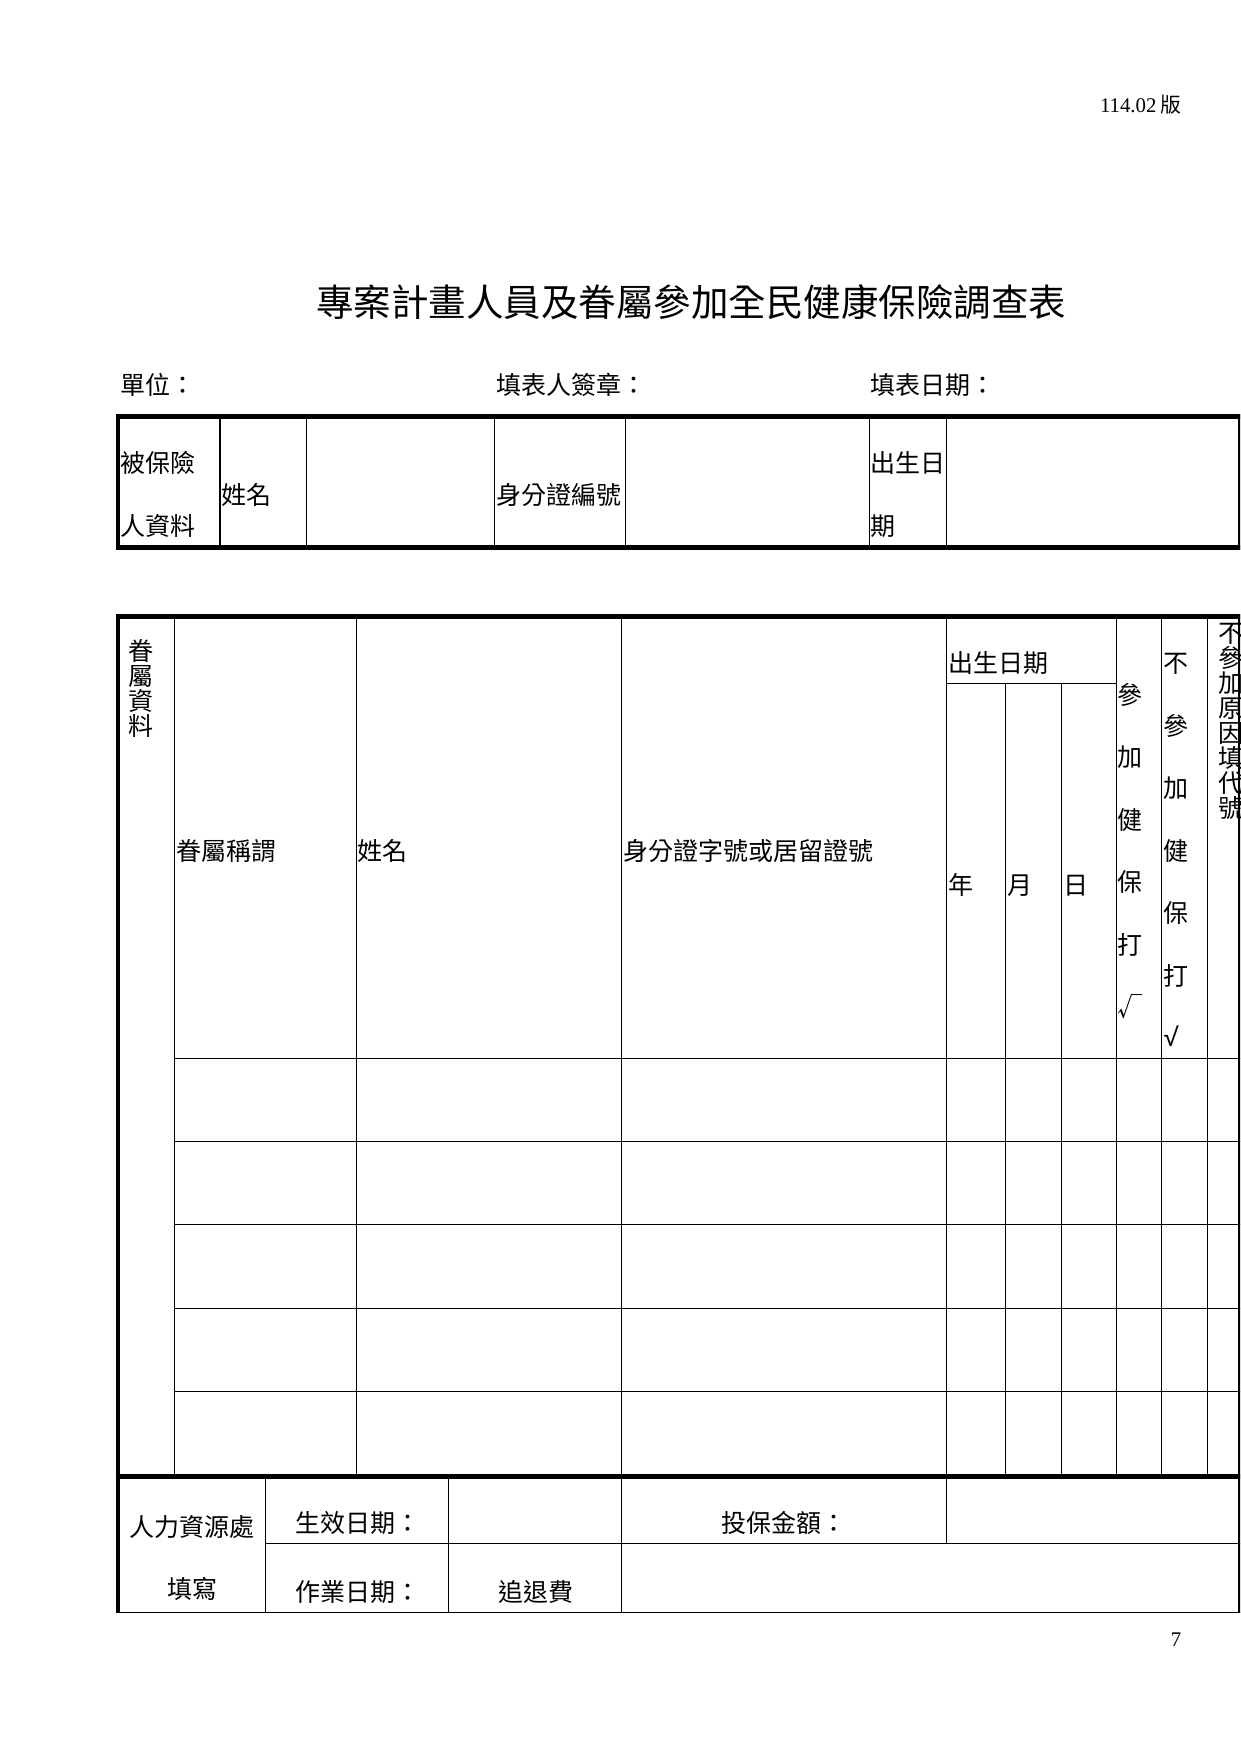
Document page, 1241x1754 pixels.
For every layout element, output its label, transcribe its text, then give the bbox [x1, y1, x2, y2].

table_cell [1117, 1225, 1161, 1308]
table_cell [1006, 1225, 1061, 1308]
table_cell [947, 1309, 1005, 1391]
table_cell [175, 1309, 356, 1391]
table_cell [622, 1142, 946, 1224]
table_cell [1062, 1059, 1116, 1141]
table_cell [175, 1225, 356, 1308]
table_cell 填表日期： [870, 331, 1240, 414]
table_cell [1062, 1142, 1116, 1224]
table_cell [947, 1392, 1005, 1474]
table_cell [175, 1059, 356, 1141]
table_cell [1117, 1059, 1161, 1141]
table_cell [357, 1142, 621, 1224]
table_cell [357, 1392, 621, 1474]
table_cell [1208, 1392, 1238, 1474]
table_cell 身分證字號或居留證號 [622, 619, 946, 1058]
table_cell [175, 1142, 356, 1224]
table_cell [1162, 1309, 1207, 1391]
table_cell [947, 1142, 1005, 1224]
table_cell [1062, 1309, 1116, 1391]
table_cell 生效日期： [266, 1479, 448, 1543]
table_cell [1162, 1142, 1207, 1224]
table_cell [947, 419, 1238, 545]
table_cell 不參加健保打 √ [1162, 619, 1207, 1058]
table_cell 作業日期： [266, 1544, 448, 1612]
table_cell 眷屬資料 [120, 619, 174, 1474]
table_cell [1162, 1225, 1207, 1308]
table_cell [1208, 1142, 1238, 1224]
table_cell 單位： [118, 331, 495, 414]
table_cell [622, 1225, 946, 1308]
table_cell [175, 1392, 356, 1474]
table_cell 填表人簽章： [495, 331, 870, 414]
table_cell [449, 1479, 621, 1543]
table_cell 眷屬稱謂 [175, 619, 356, 1058]
table_cell [1006, 1059, 1061, 1141]
table_cell [626, 419, 869, 545]
table_cell [947, 1225, 1005, 1308]
table_cell [622, 1059, 946, 1141]
table_cell 人力資源處填寫 [120, 1479, 265, 1612]
table_cell [357, 1059, 621, 1141]
table_cell [307, 419, 494, 545]
table_cell 出生日期 [947, 619, 1116, 683]
table_cell [1162, 1392, 1207, 1474]
table_cell [1117, 1142, 1161, 1224]
table_cell [947, 1479, 1238, 1543]
table_cell [622, 1309, 946, 1391]
table_cell 不參加原因填代號 [1208, 619, 1238, 1058]
table_cell 投保金額： [622, 1479, 946, 1543]
table_header 專案計畫人員及眷屬參加全民健康保險調查表 [118, 248, 1240, 331]
table_cell 姓名 [221, 419, 306, 545]
table_cell [118, 550, 1240, 614]
table_cell 日 [1062, 684, 1116, 1058]
table_cell [947, 1059, 1005, 1141]
table_cell [1208, 1225, 1238, 1308]
table_cell 身分證編號 [495, 419, 625, 545]
table_cell [622, 1544, 1238, 1612]
table_cell 姓名 [357, 619, 621, 1058]
table_cell [1006, 1142, 1061, 1224]
table_cell [1208, 1059, 1238, 1141]
table_cell [357, 1225, 621, 1308]
table_cell 被保險人資料 [120, 419, 219, 545]
table_cell 參加健保打√ [1117, 619, 1161, 1058]
table_cell [1006, 1309, 1061, 1391]
table_cell [622, 1392, 946, 1474]
table_cell [1006, 1392, 1061, 1474]
table_cell 追退費 [449, 1544, 621, 1612]
table_cell 出生日期 [870, 419, 946, 545]
table_cell [1162, 1059, 1207, 1141]
table_cell 年 [947, 684, 1005, 1058]
table_cell [1062, 1225, 1116, 1308]
table_cell [1208, 1309, 1238, 1391]
table_cell [1117, 1392, 1161, 1474]
table_cell [357, 1309, 621, 1391]
table_cell [1117, 1309, 1161, 1391]
table_cell 月 [1006, 684, 1061, 1058]
table_cell [1062, 1392, 1116, 1474]
